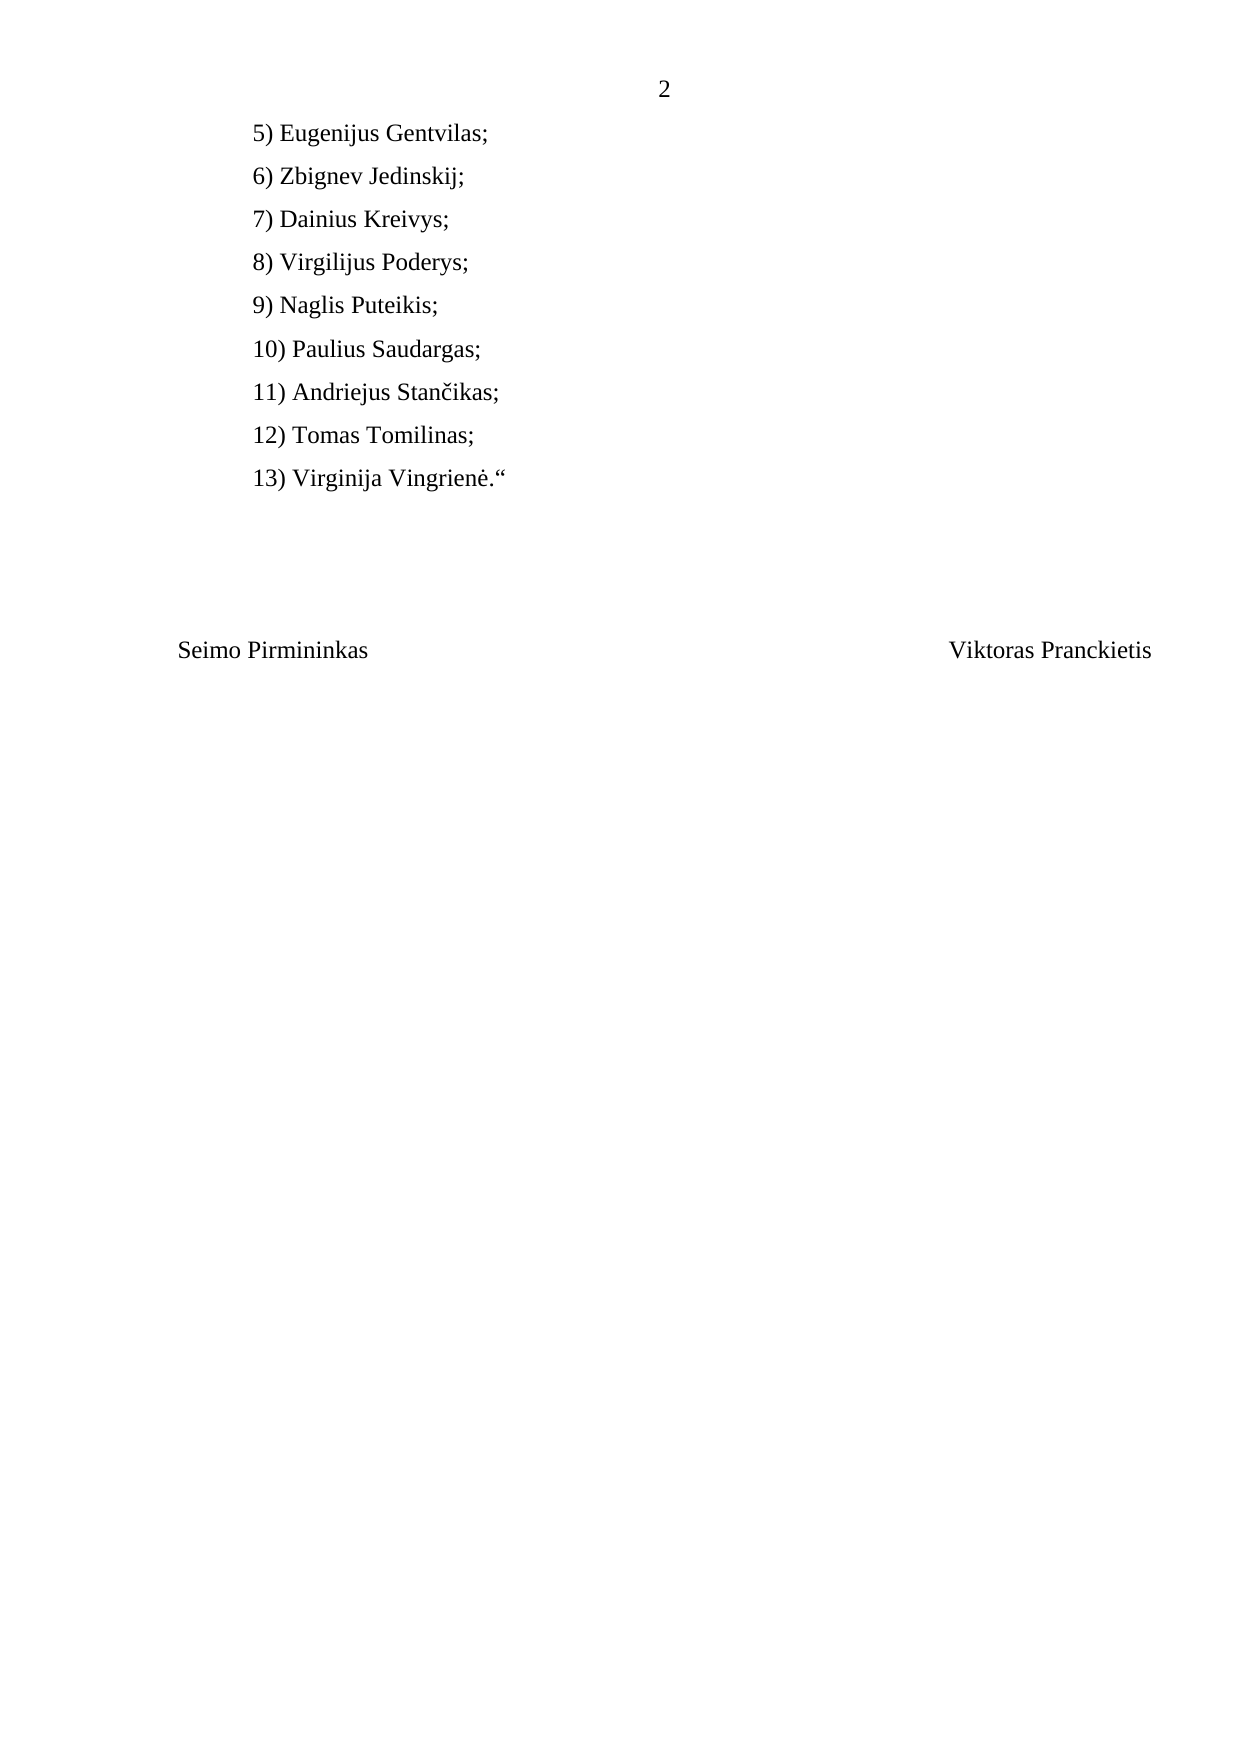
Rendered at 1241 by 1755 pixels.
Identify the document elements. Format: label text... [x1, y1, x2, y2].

text 11) Andriejus Stančikas; [177, 377, 1152, 406]
text 10) Paulius Saudargas; [177, 334, 1152, 362]
text 13) Virginija Vingrienė.“ [177, 463, 1152, 492]
text 7) Dainius Kreivys; [177, 204, 1152, 233]
text 9) Naglis Puteikis; [177, 291, 1152, 319]
text 12) Tomas Tomilinas; [177, 420, 1152, 449]
text 6) Zbignev Jedinskij; [177, 161, 1152, 190]
text 8) Virgilijus Poderys; [177, 247, 1152, 276]
text 5) Eugenijus Gentvilas; [177, 118, 1152, 147]
text Seimo Pirmininkas Viktoras Pranckietis [177, 636, 1152, 664]
